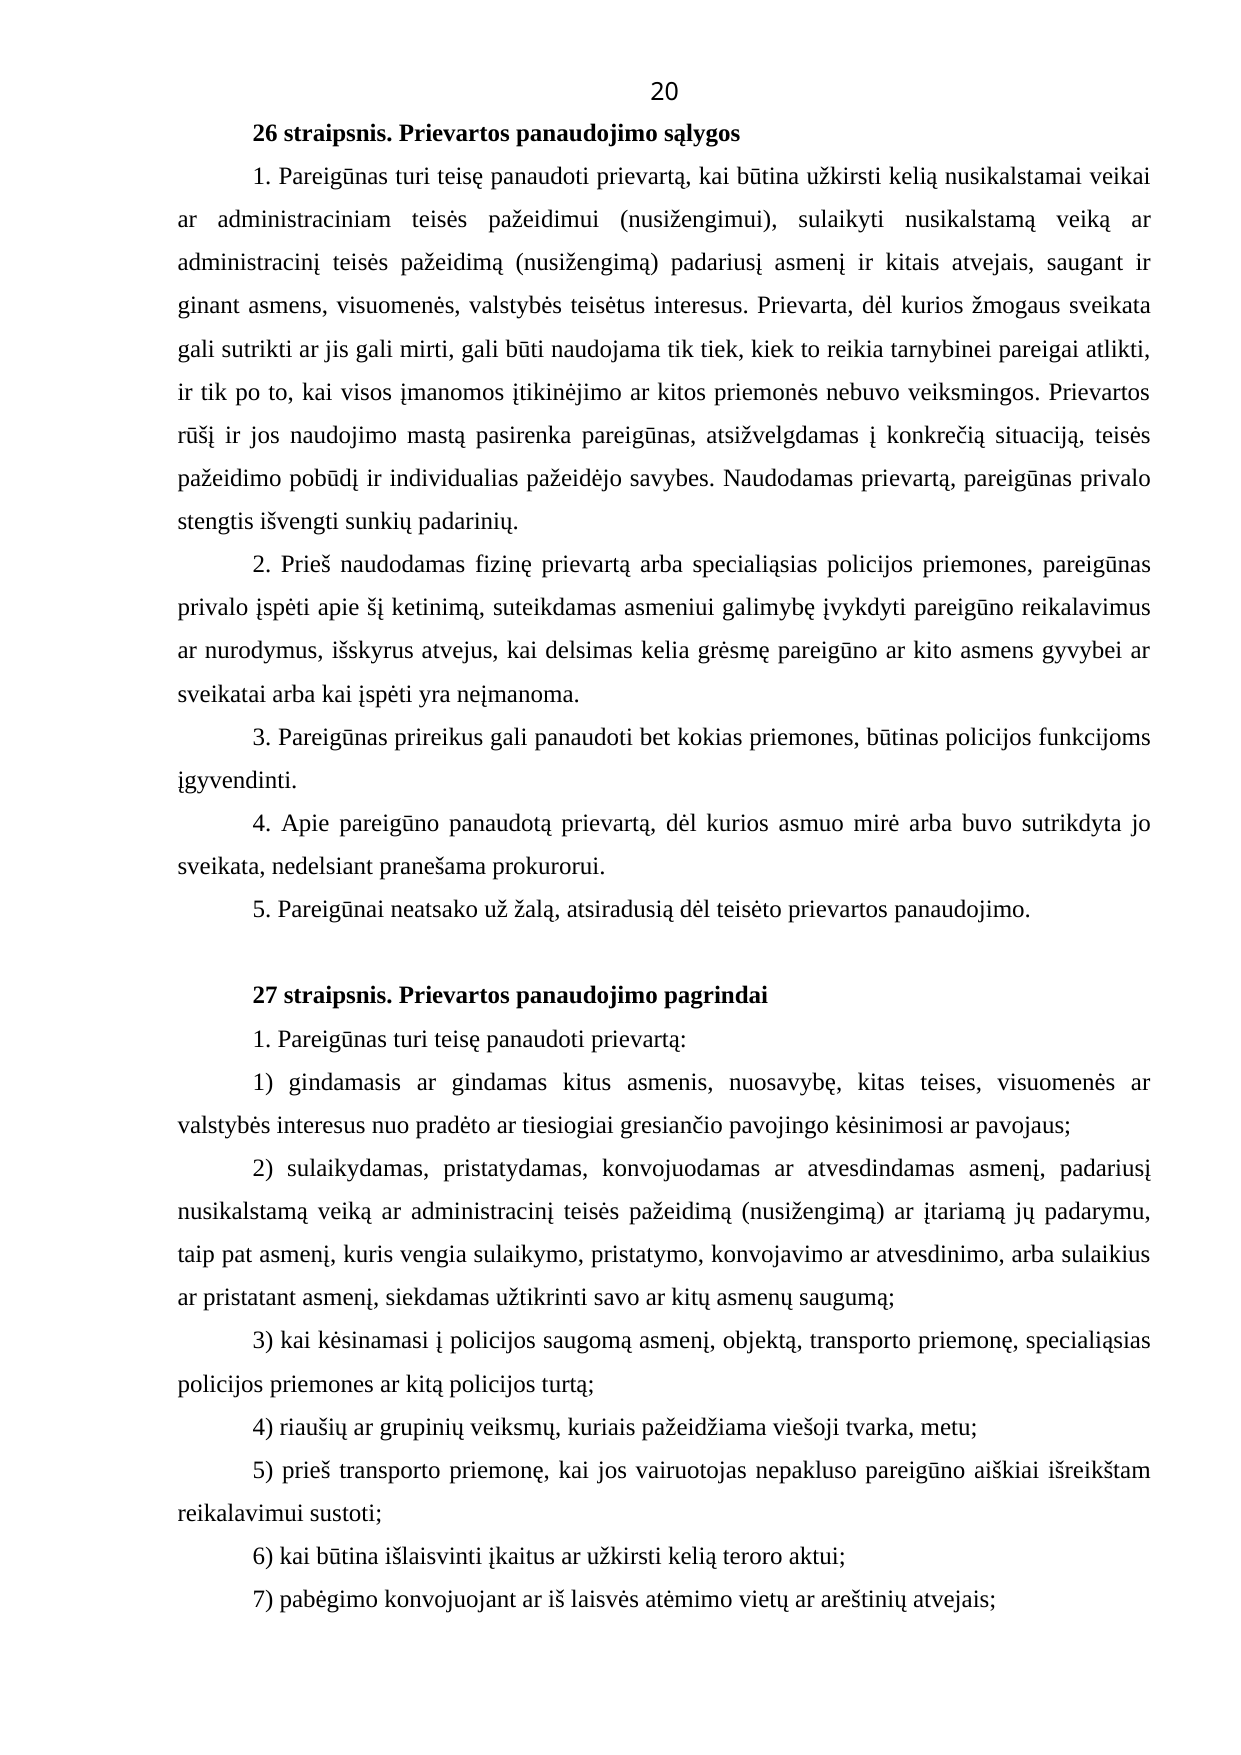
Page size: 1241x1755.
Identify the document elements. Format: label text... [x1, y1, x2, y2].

text 1. Pareigūnas turi teisę panaudoti prievartą, kai būtina užkirsti kelią nusikalstamai veikai ar administraciniam teisės pažeidimui (nusižengimui), sulaikyti nusikalstamą veiką ar administracinį teisės pažeidimą (nusižengimą) padariusį asmenį ir kitais atvejais, saugant ir ginant asmens, visuomenės, valstybės teisėtus interesus. Prievarta, dėl kurios žmogaus sveikata gali sutrikti ar jis gali mirti, gali būti naudojama tik tiek, kiek to reikia tarnybinei pareigai atlikti, ir tik po to, kai visos įmanomos įtikinėjimo ar kitos priemonės nebuvo veiksmingos. Prievartos rūšį ir jos naudojimo mastą pasirenka pareigūnas, atsižvelgdamas į konkrečią situaciją, teisės pažeidimo pobūdį ir individualias pažeidėjo savybes. Naudodamas prievartą, pareigūnas privalo stengtis išvengti sunkių padarinių. [177, 161, 1152, 535]
text 3. Pareigūnas prireikus gali panaudoti bet kokias priemones, būtinas policijos funkcijoms įgyvendinti. [177, 722, 1152, 794]
text 26 straipsnis. Prievartos panaudojimo sąlygos [177, 118, 1152, 147]
text 2) sulaikydamas, pristatydamas, konvojuodamas ar atvesdindamas asmenį, padariusį nusikalstamą veiką ar administracinį teisės pažeidimą (nusižengimą) ar įtariamą jų padarymu, taip pat asmenį, kuris vengia sulaikymo, pristatymo, konvojavimo ar atvesdinimo, arba sulaikius ar pristatant asmenį, siekdamas užtikrinti savo ar kitų asmenų saugumą; [177, 1153, 1152, 1311]
text 7) pabėgimo konvojuojant ar iš laisvės atėmimo vietų ar areštinių atvejais; [177, 1584, 1152, 1613]
text 5) prieš transporto priemonę, kai jos vairuotojas nepakluso pareigūno aiškiai išreikštam reikalavimui sustoti; [177, 1455, 1152, 1527]
text 1. Pareigūnas turi teisę panaudoti prievartą: [177, 1024, 1152, 1052]
text 2. Prieš naudodamas fizinę prievartą arba specialiąsias policijos priemones, pareigūnas privalo įspėti apie šį ketinimą, suteikdamas asmeniui galimybę įvykdyti pareigūno reikalavimus ar nurodymus, išskyrus atvejus, kai delsimas kelia grėsmę pareigūno ar kito asmens gyvybei ar sveikatai arba kai įspėti yra neįmanoma. [177, 549, 1152, 707]
text 4) riaušių ar grupinių veiksmų, kuriais pažeidžiama viešoji tvarka, metu; [177, 1412, 1152, 1441]
text 1) gindamasis ar gindamas kitus asmenis, nuosavybę, kitas teises, visuomenės ar valstybės interesus nuo pradėto ar tiesiogiai gresiančio pavojingo kėsinimosi ar pavojaus; [177, 1067, 1152, 1139]
text 4. Apie pareigūno panaudotą prievartą, dėl kurios asmuo mirė arba buvo sutrikdyta jo sveikata, nedelsiant pranešama prokurorui. [177, 808, 1152, 880]
text 5. Pareigūnai neatsako už žalą, atsiradusią dėl teisėto prievartos panaudojimo. [177, 894, 1152, 923]
text 27 straipsnis. Prievartos panaudojimo pagrindai [177, 981, 1152, 1009]
text 6) kai būtina išlaisvinti įkaitus ar užkirsti kelią teroro aktui; [177, 1541, 1152, 1570]
text 3) kai kėsinamasi į policijos saugomą asmenį, objektą, transporto priemonę, specialiąsias policijos priemones ar kitą policijos turtą; [177, 1326, 1152, 1397]
